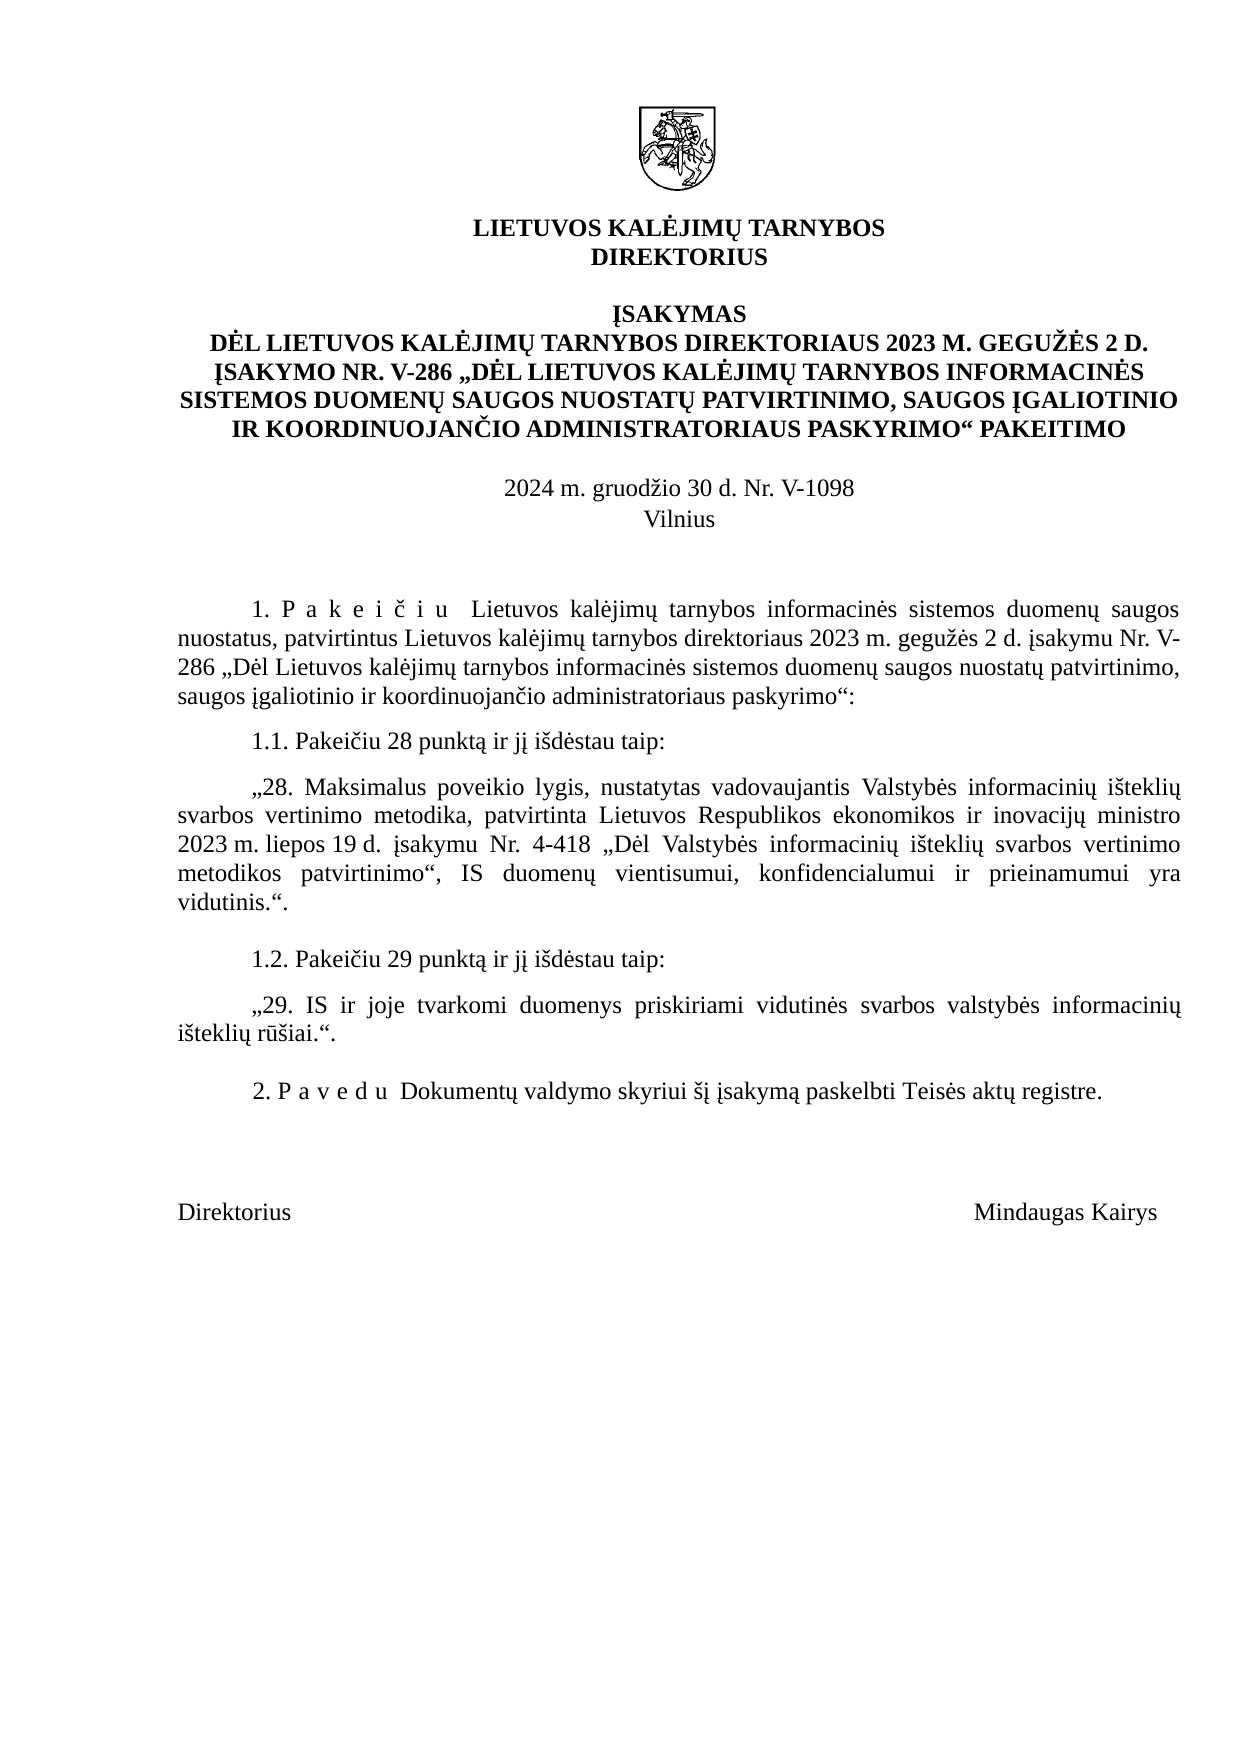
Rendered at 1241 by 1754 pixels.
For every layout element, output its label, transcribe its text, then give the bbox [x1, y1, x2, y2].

text „28. Maksimalus poveikio lygis, nustatytas vadovaujantis Valstybės informacinių išteklių svarbos vertinimo metodika, patvirtinta Lietuvos Respublikos ekonomikos ir inovacijų ministro 2023 m. liepos 19 d. įsakymu Nr. 4-418 „Dėl Valstybės informacinių išteklių svarbos vertinimo metodikos patvirtinimo“, IS duomenų vientisumui, konfidencialumui ir prieinamumui yra vidutinis.“. [177, 772, 1181, 916]
text Direktorius Mindaugas Kairys [177, 1197, 1181, 1226]
text 2. Pavedu Dokumentų valdymo skyriui šį įsakymą paskelbti Teisės aktų registre. [177, 1076, 1181, 1105]
text Vilnius [177, 504, 1181, 533]
text DIREKTORIUS [177, 242, 1181, 270]
text LIETUVOS KALĖJIMŲ TARNYBOS [177, 213, 1181, 242]
text 1.1. Pakeičiu 28 punktą ir jį išdėstau taip: [177, 726, 1181, 755]
text DĖL LIETUVOS KALĖJIMŲ TARNYBOS DIREKTORIAUS 2023 M. GEGUŽĖS 2 D. ĮSAKYMO NR. V-286 „DĖL LIETUVOS KALĖJIMŲ TARNYBOS INFORMACINĖS SISTEMOS DUOMENŲ SAUGOS NUOSTATŲ PATVIRTINIMO, SAUGOS ĮGALIOTINIO IR KOORDINUOJANČIO ADMINISTRATORIAUS PASKYRIMO“ PAKEITIMO [177, 328, 1181, 443]
text 1. P a k e i č i u Lietuvos kalėjimų tarnybos informacinės sistemos duomenų saugos nuostatus, patvirtintus Lietuvos kalėjimų tarnybos direktoriaus 2023 m. gegužės 2 d. įsakymu Nr. V-286 „Dėl Lietuvos kalėjimų tarnybos informacinės sistemos duomenų saugos nuostatų patvirtinimo, saugos įgaliotinio ir koordinuojančio administratoriaus paskyrimo“: [177, 594, 1181, 709]
text 1.2. Pakeičiu 29 punktą ir jį išdėstau taip: [177, 944, 1181, 973]
text „29. IS ir joje tvarkomi duomenys priskiriami vidutinės svarbos valstybės informacinių išteklių rūšiai.“. [177, 990, 1181, 1047]
text 2024 m. gruodžio 30 d. Nr. V-1098 [177, 473, 1181, 502]
text ĮSAKYMAS [177, 299, 1181, 328]
